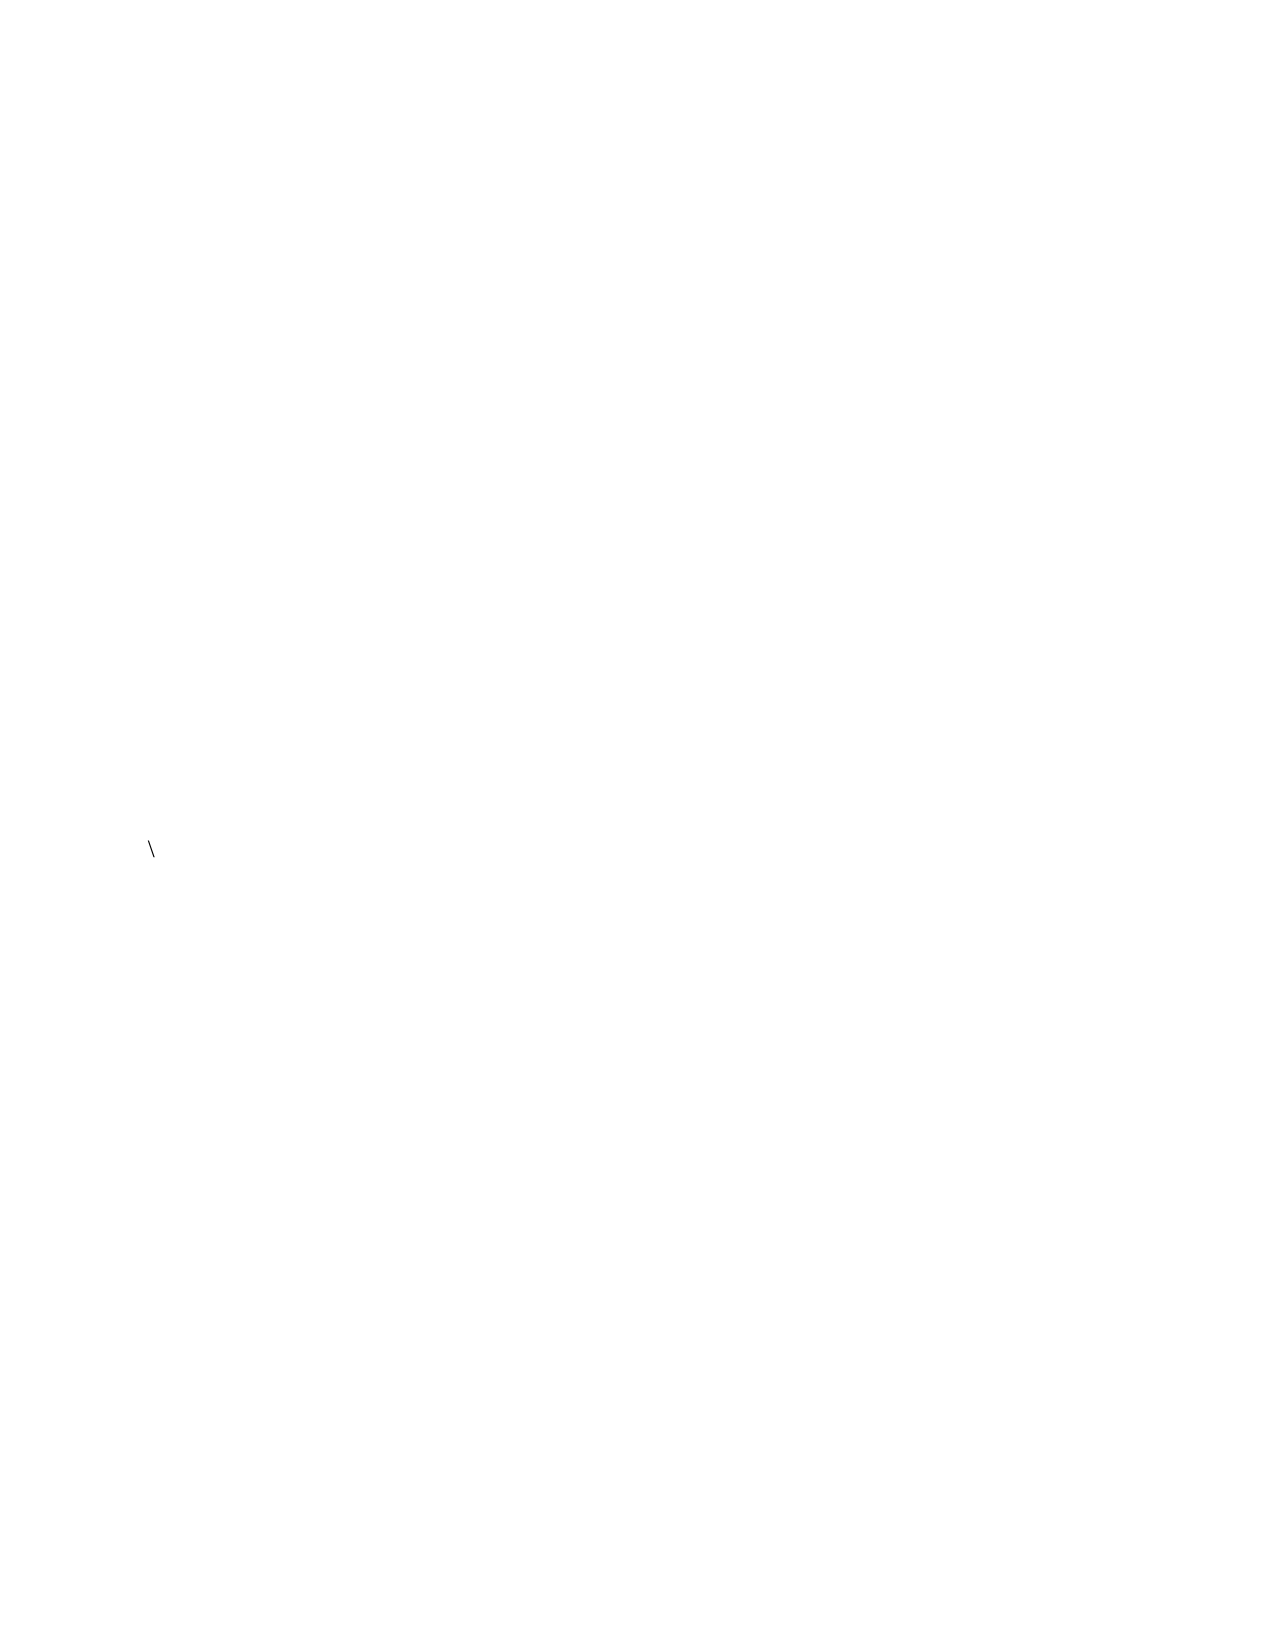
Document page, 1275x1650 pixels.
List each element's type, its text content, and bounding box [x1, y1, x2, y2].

text \ [148, 834, 1127, 862]
